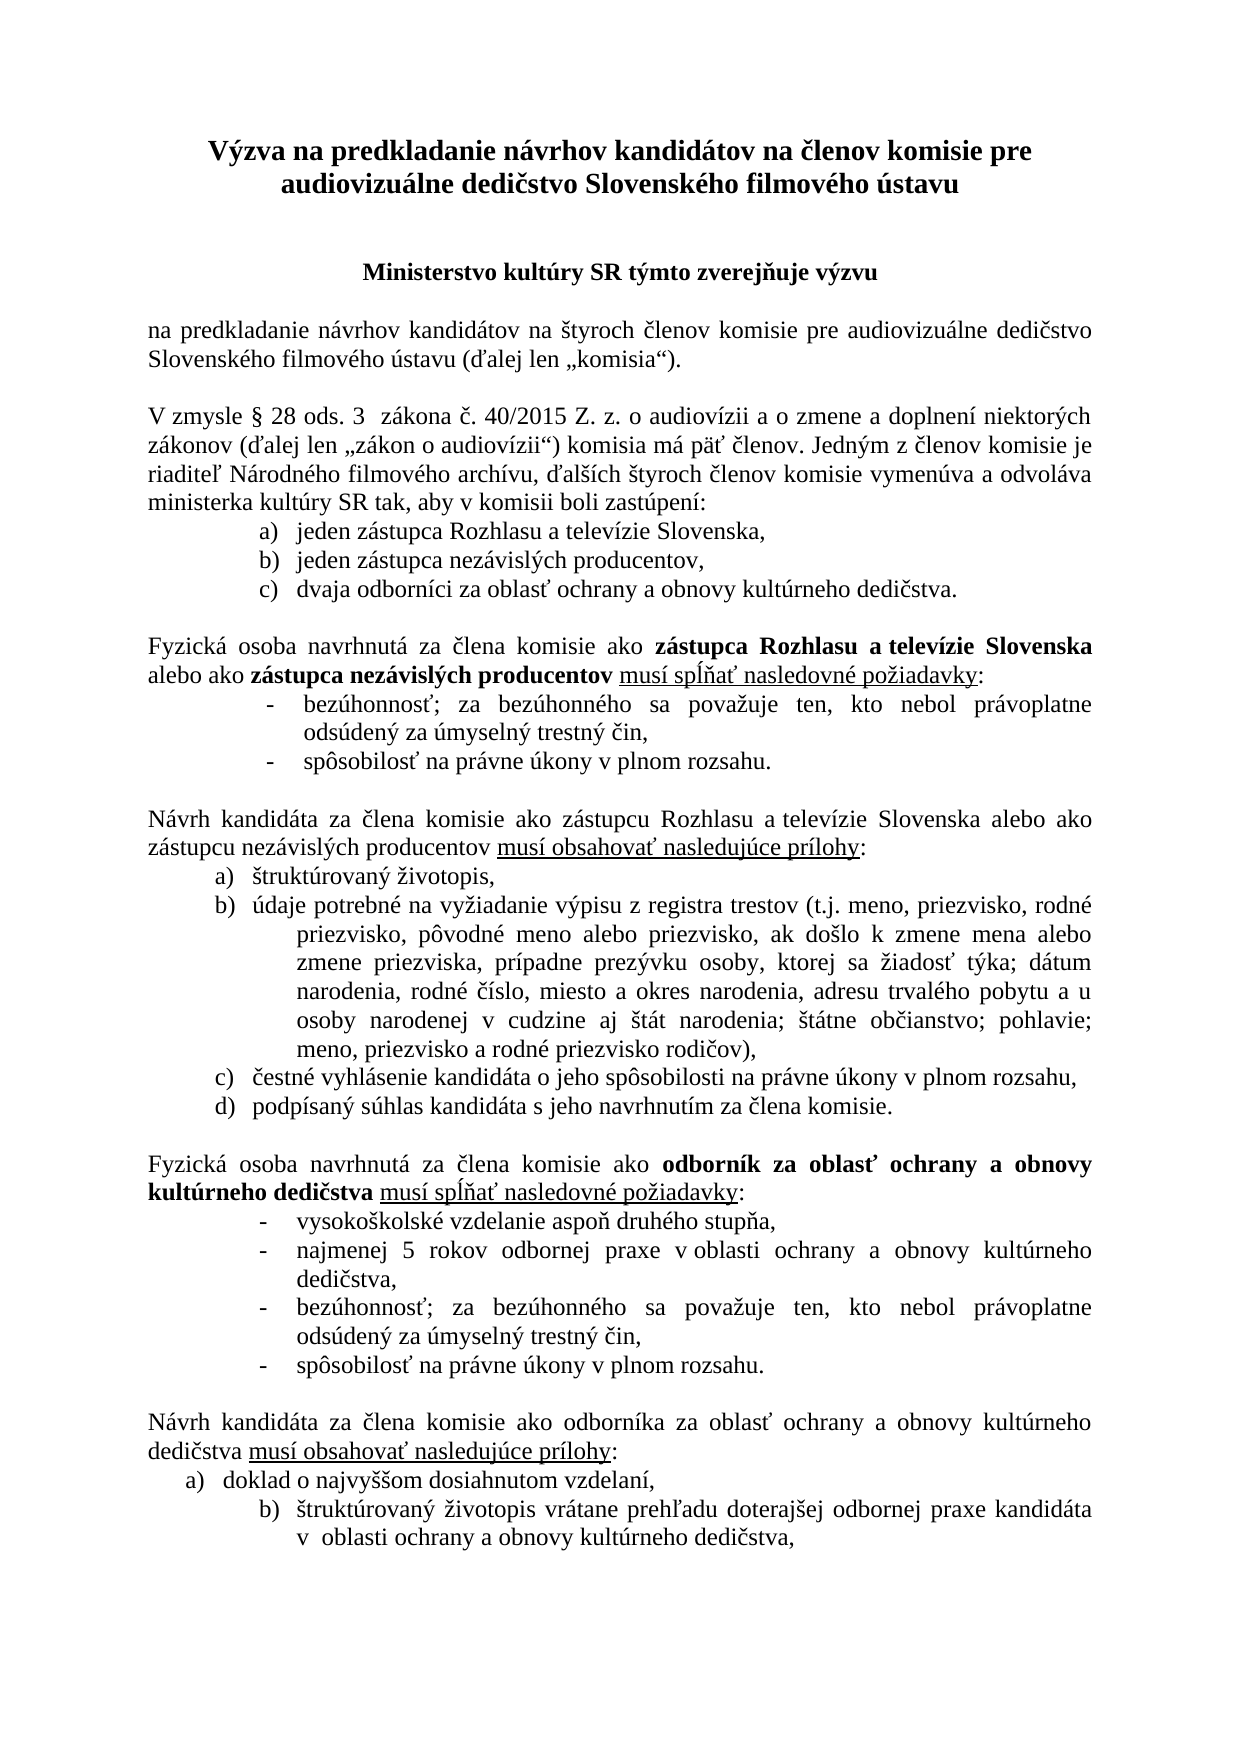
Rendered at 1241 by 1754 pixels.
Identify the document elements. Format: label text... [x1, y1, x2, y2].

text na predkladanie návrhov kandidátov na štyroch členov komisie pre audiovizuálne dedičstvo Slovenského filmového ústavu (ďalej len „komisia“). [148, 315, 1093, 372]
list vysokoškolské vzdelanie aspoň druhého stupňa, [259, 1206, 1093, 1235]
list spôsobilosť na právne úkony v plnom rozsahu. [259, 1350, 1093, 1379]
text Návrh kandidáta za člena komisie ako zástupcu Rozhlasu a televízie Slovenska alebo ako zástupcu nezávislých producentov musí obsahovať nasledujúce prílohy: [148, 804, 1093, 861]
list jeden zástupca Rozhlasu a televízie Slovenska, [259, 516, 1093, 545]
text Výzva na predkladanie návrhov kandidátov na členov komisie pre audiovizuálne dedičstvo Slovenského filmového ústavu [148, 133, 1093, 200]
list štruktúrovaný životopis, [214, 861, 1093, 890]
list dvaja odborníci za oblasť ochrany a obnovy kultúrneho dedičstva. [259, 574, 1093, 602]
text Návrh kandidáta za člena komisie ako odborníka za oblasť ochrany a obnovy kultúrneho dedičstva musí obsahovať nasledujúce prílohy: [148, 1407, 1093, 1465]
list najmenej 5 rokov odbornej praxe v oblasti ochrany a obnovy kultúrneho dedičstva, [259, 1235, 1093, 1292]
list bezúhonnosť; za bezúhonného sa považuje ten, kto nebol právoplatne odsúdený za úmyselný trestný čin, [259, 1292, 1093, 1350]
list údaje potrebné na vyžiadanie výpisu z registra trestov (t.j. meno, priezvisko, rodné priezvisko, pôvodné meno alebo priezvisko, ak došlo k zmene mena alebo zmene priezviska, prípadne prezývku osoby, ktorej sa žiadosť týka; dátum narodenia, rodné číslo, miesto a okres narodenia, adresu trvalého pobytu a u osoby narodenej v cudzine aj štát narodenia; štátne občianstvo; pohlavie; meno, priezvisko a rodné priezvisko rodičov), [214, 890, 1093, 1062]
text Ministerstvo kultúry SR týmto zverejňuje výzvu [148, 257, 1093, 286]
text Fyzická osoba navrhnutá za člena komisie ako odborník za oblasť ochrany a obnovy kultúrneho dedičstva musí spĺňať nasledovné požiadavky: [148, 1149, 1093, 1206]
text V zmysle § 28 ods. 3 zákona č. 40/2015 Z. z. o audiovízii a o zmene a doplnení niektorých zákonov (ďalej len „zákon o audiovízii“) komisia má päť členov. Jedným z členov komisie je riaditeľ Národného filmového archívu, ďalších štyroch členov komisie vymenúva a odvoláva ministerka kultúry SR tak, aby v komisii boli zastúpení: [148, 401, 1093, 516]
list jeden zástupca nezávislých producentov, [259, 545, 1093, 574]
text Fyzická osoba navrhnutá za člena komisie ako zástupca Rozhlasu a televízie Slovenska alebo ako zástupca nezávislých producentov musí spĺňať nasledovné požiadavky: [148, 631, 1093, 689]
list čestné vyhlásenie kandidáta o jeho spôsobilosti na právne úkony v plnom rozsahu, [214, 1062, 1093, 1091]
list doklad o najvyššom dosiahnutom vzdelaní, [185, 1465, 1093, 1494]
list bezúhonnosť; za bezúhonného sa považuje ten, kto nebol právoplatne odsúdený za úmyselný trestný čin, [266, 689, 1093, 746]
list podpísaný súhlas kandidáta s jeho navrhnutím za člena komisie. [214, 1091, 1093, 1120]
list štruktúrovaný životopis vrátane prehľadu doterajšej odbornej praxe kandidáta v oblasti ochrany a obnovy kultúrneho dedičstva, [259, 1494, 1093, 1551]
list spôsobilosť na právne úkony v plnom rozsahu. [266, 746, 1093, 775]
